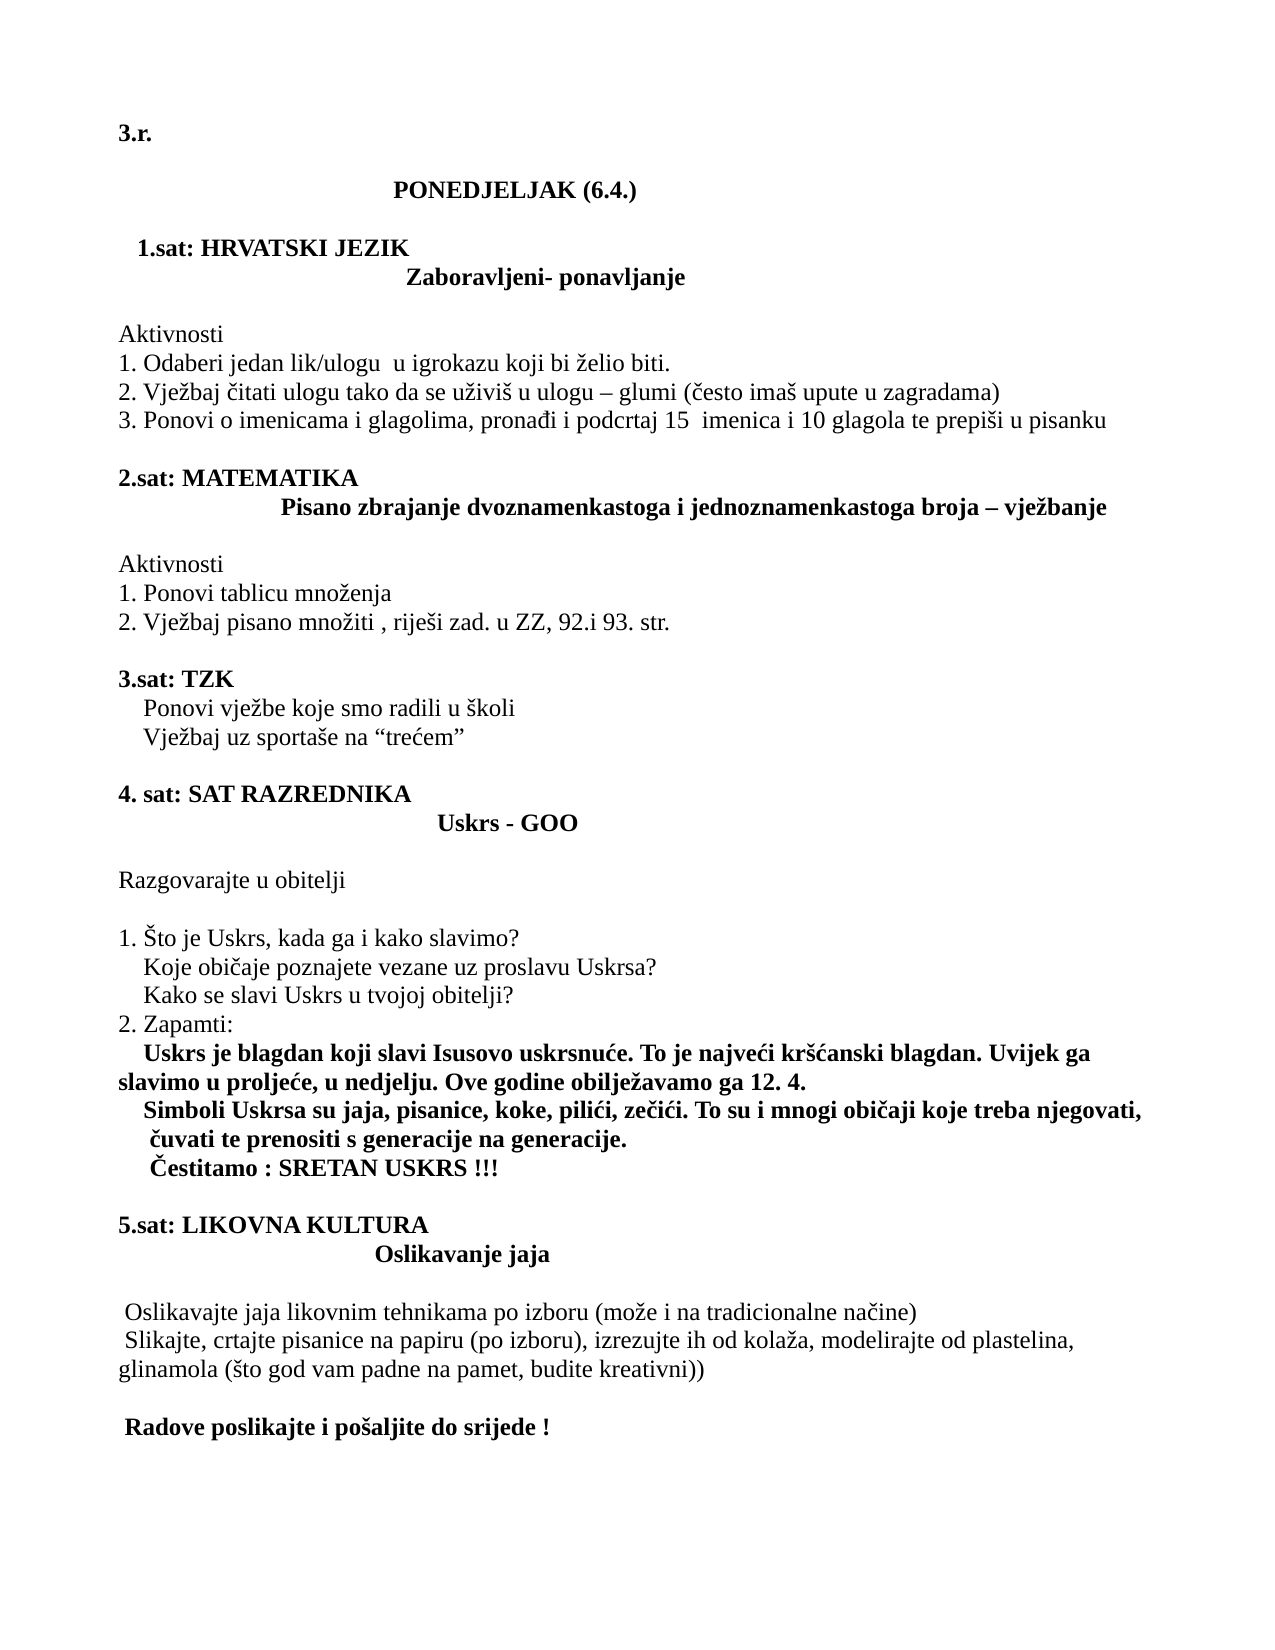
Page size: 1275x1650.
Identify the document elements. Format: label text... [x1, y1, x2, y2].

text Zaboravljeni- ponavljanje [118, 262, 1157, 291]
text Razgovarajte u obitelji [118, 866, 1157, 894]
text 1.sat: HRVATSKI JEZIK [118, 233, 1157, 262]
text 4. sat: SAT RAZREDNIKA [118, 779, 1157, 808]
text Simboli Uskrsa su jaja, pisanice, koke, pilići, zečići. To su i mnogi običaji koje treba njegovati, [118, 1096, 1157, 1124]
text Kako se slavi Uskrs u tvojoj obitelji? [118, 981, 1157, 1009]
text 2. Zapamti: [118, 1009, 1157, 1038]
text 2.sat: MATEMATIKA [118, 463, 1157, 492]
text Aktivnosti [118, 549, 1157, 578]
text 2. Vježbaj čitati ulogu tako da se uživiš u ulogu – glumi (često imaš upute u zagradama) [118, 377, 1157, 406]
text Koje običaje poznajete vezane uz proslavu Uskrsa? [118, 952, 1157, 981]
text 3.r. [118, 118, 1157, 147]
text Uskrs - GOO [118, 808, 1157, 837]
text Ponovi vježbe koje smo radili u školi [118, 693, 1157, 722]
text Oslikavanje jaja [118, 1239, 1157, 1268]
text Slikajte, crtajte pisanice na papiru (po izboru), izrezujte ih od kolaža, modelirajte od plastelina, glinamola (što god vam padne na pamet, budite kreativni)) [118, 1326, 1157, 1383]
text 1. Ponovi tablicu množenja [118, 578, 1157, 607]
text čuvati te prenositi s generacije na generacije. [118, 1124, 1157, 1153]
text 5.sat: LIKOVNA KULTURA [118, 1211, 1157, 1239]
text Aktivnosti [118, 319, 1157, 348]
text PONEDJELJAK (6.4.) [118, 176, 1157, 204]
text Pisano zbrajanje dvoznamenkastoga i jednoznamenkastoga broja – vježbanje [118, 492, 1157, 521]
text Čestitamo : SRETAN USKRS !!! [118, 1153, 1157, 1182]
text Oslikavajte jaja likovnim tehnikama po izboru (može i na tradicionalne načine) [118, 1297, 1157, 1326]
text Vježbaj uz sportaše na “trećem” [118, 722, 1157, 751]
text 2. Vježbaj pisano množiti , riješi zad. u ZZ, 92.i 93. str. [118, 607, 1157, 636]
text 1. Odaberi jedan lik/ulogu u igrokazu koji bi želio biti. [118, 348, 1157, 377]
text Uskrs je blagdan koji slavi Isusovo uskrsnuće. To je najveći kršćanski blagdan. Uvijek ga slavimo u proljeće, u nedjelju. Ove godine obilježavamo ga 12. 4. [118, 1038, 1157, 1096]
text 3.sat: TZK [118, 664, 1157, 693]
text 1. Što je Uskrs, kada ga i kako slavimo? [118, 923, 1157, 952]
text 3. Ponovi o imenicama i glagolima, pronađi i podcrtaj 15 imenica i 10 glagola te prepiši u pisanku [118, 406, 1157, 434]
text Radove poslikajte i pošaljite do srijede ! [118, 1412, 1157, 1441]
